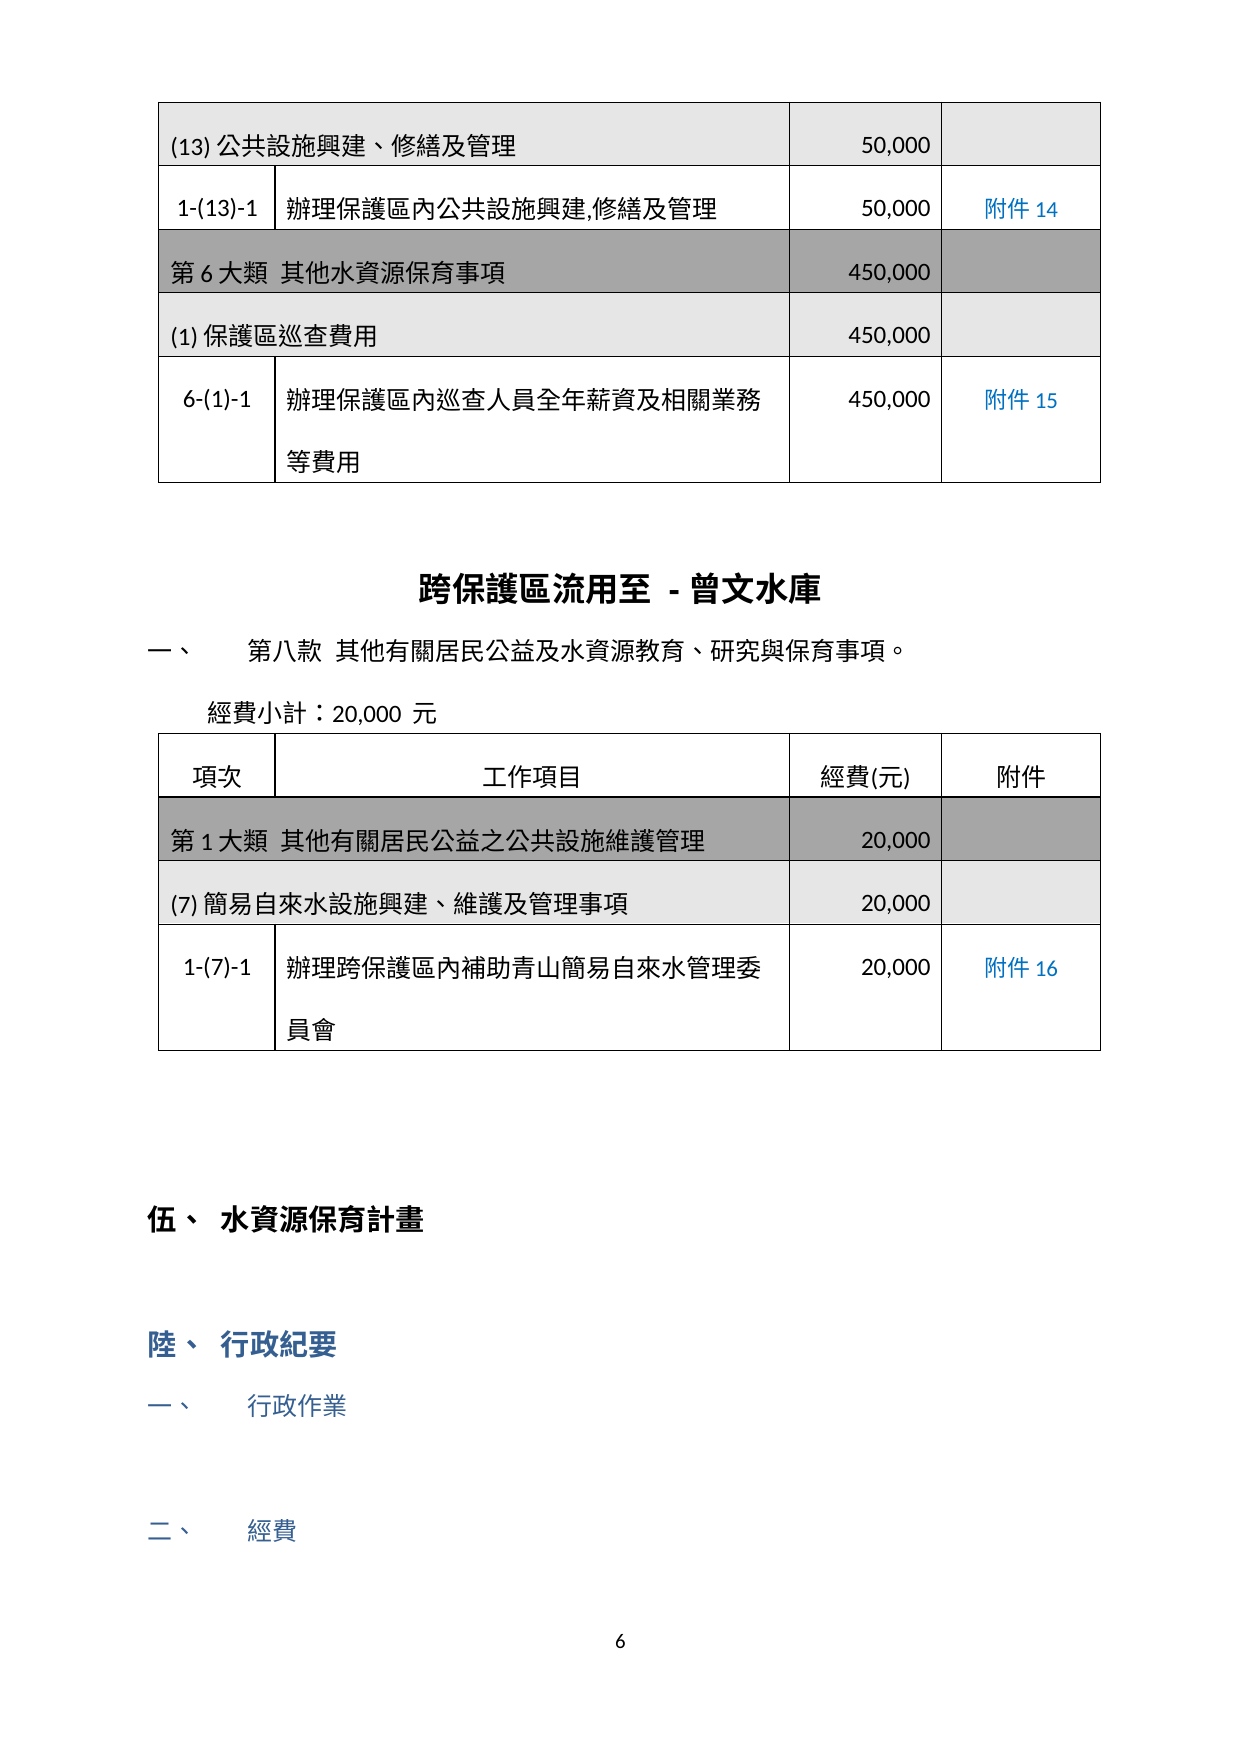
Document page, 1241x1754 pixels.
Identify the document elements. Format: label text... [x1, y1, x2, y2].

text 經費小計：20,000 元 [207, 670, 1092, 733]
table_cell 辦理跨保護區內補助青山簡易自來水管理委員會 [276, 925, 789, 1049]
table_cell 450,000 [790, 357, 941, 482]
table_cell 450,000 [790, 293, 941, 356]
table_cell 20,000 [790, 925, 941, 1049]
table_cell 6-(1)-1 [159, 357, 274, 482]
list 經費 [148, 1488, 1092, 1551]
table_header 經費(元) [790, 734, 941, 796]
table_header 附件 [942, 734, 1100, 796]
table_cell (1) 保護區巡查費用 [159, 293, 789, 356]
table_cell [942, 103, 1100, 165]
table_cell 第1大類 其他有關居民公益之公共設施維護管理 [159, 798, 789, 860]
table_cell 辦理保護區內公共設施興建,修繕及管理 [276, 166, 789, 229]
table_cell 20,000 [790, 798, 941, 860]
table_cell 450,000 [790, 230, 941, 292]
list 第八款 其他有關居民公益及水資源教育、研究與保育事項。 [148, 608, 1092, 670]
table_cell 第6大類 其他水資源保育事項 [159, 230, 789, 292]
table_cell [942, 798, 1100, 860]
table_header 項次 [159, 734, 274, 796]
table_cell 1-(13)-1 [159, 166, 274, 229]
table_cell (7) 簡易自來水設施興建、維護及管理事項 [159, 861, 789, 923]
table_header 工作項目 [276, 734, 789, 796]
table_cell 附件15 [942, 357, 1100, 482]
list 行政作業 [148, 1363, 1092, 1426]
table_cell 50,000 [790, 166, 941, 229]
table_cell 辦理保護區內巡查人員全年薪資及相關業務等費用 [276, 357, 789, 482]
list 伍、 水資源保育計畫 [148, 1176, 1092, 1238]
table_cell (13) 公共設施興建、修繕及管理 [159, 103, 789, 165]
table_cell 附件14 [942, 166, 1100, 229]
table_cell 附件16 [942, 925, 1100, 1049]
table_cell 1-(7)-1 [159, 925, 274, 1049]
table_cell [942, 293, 1100, 356]
table_cell 50,000 [790, 103, 941, 165]
table_cell [942, 230, 1100, 292]
table_cell 20,000 [790, 861, 941, 923]
text 跨保護區流用至 - 曾文水庫 [148, 545, 1092, 608]
table_cell [942, 861, 1100, 923]
list 陸、 行政紀要 [148, 1301, 1092, 1363]
